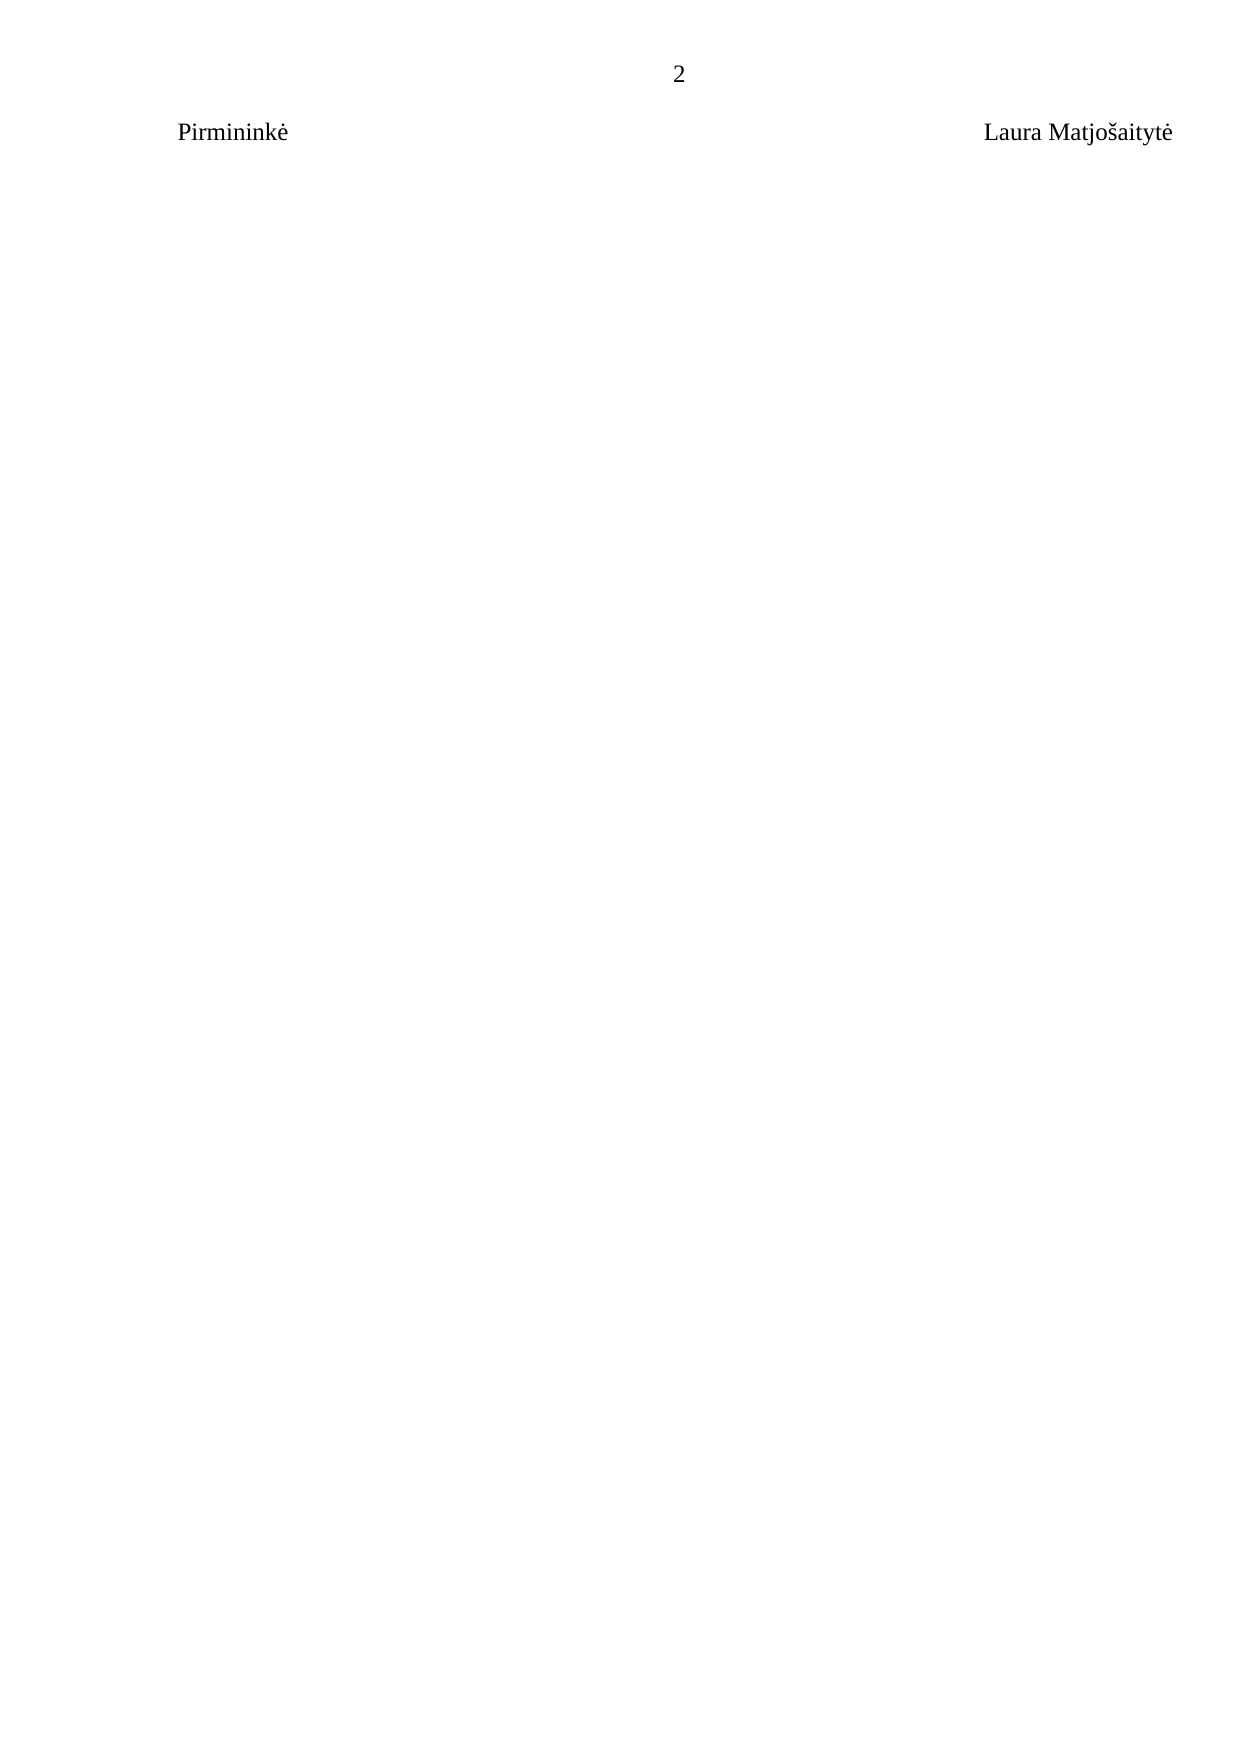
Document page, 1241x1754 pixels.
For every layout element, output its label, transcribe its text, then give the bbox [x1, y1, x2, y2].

text Pirmininkė Laura Matjošaitytė [177, 117, 1181, 145]
